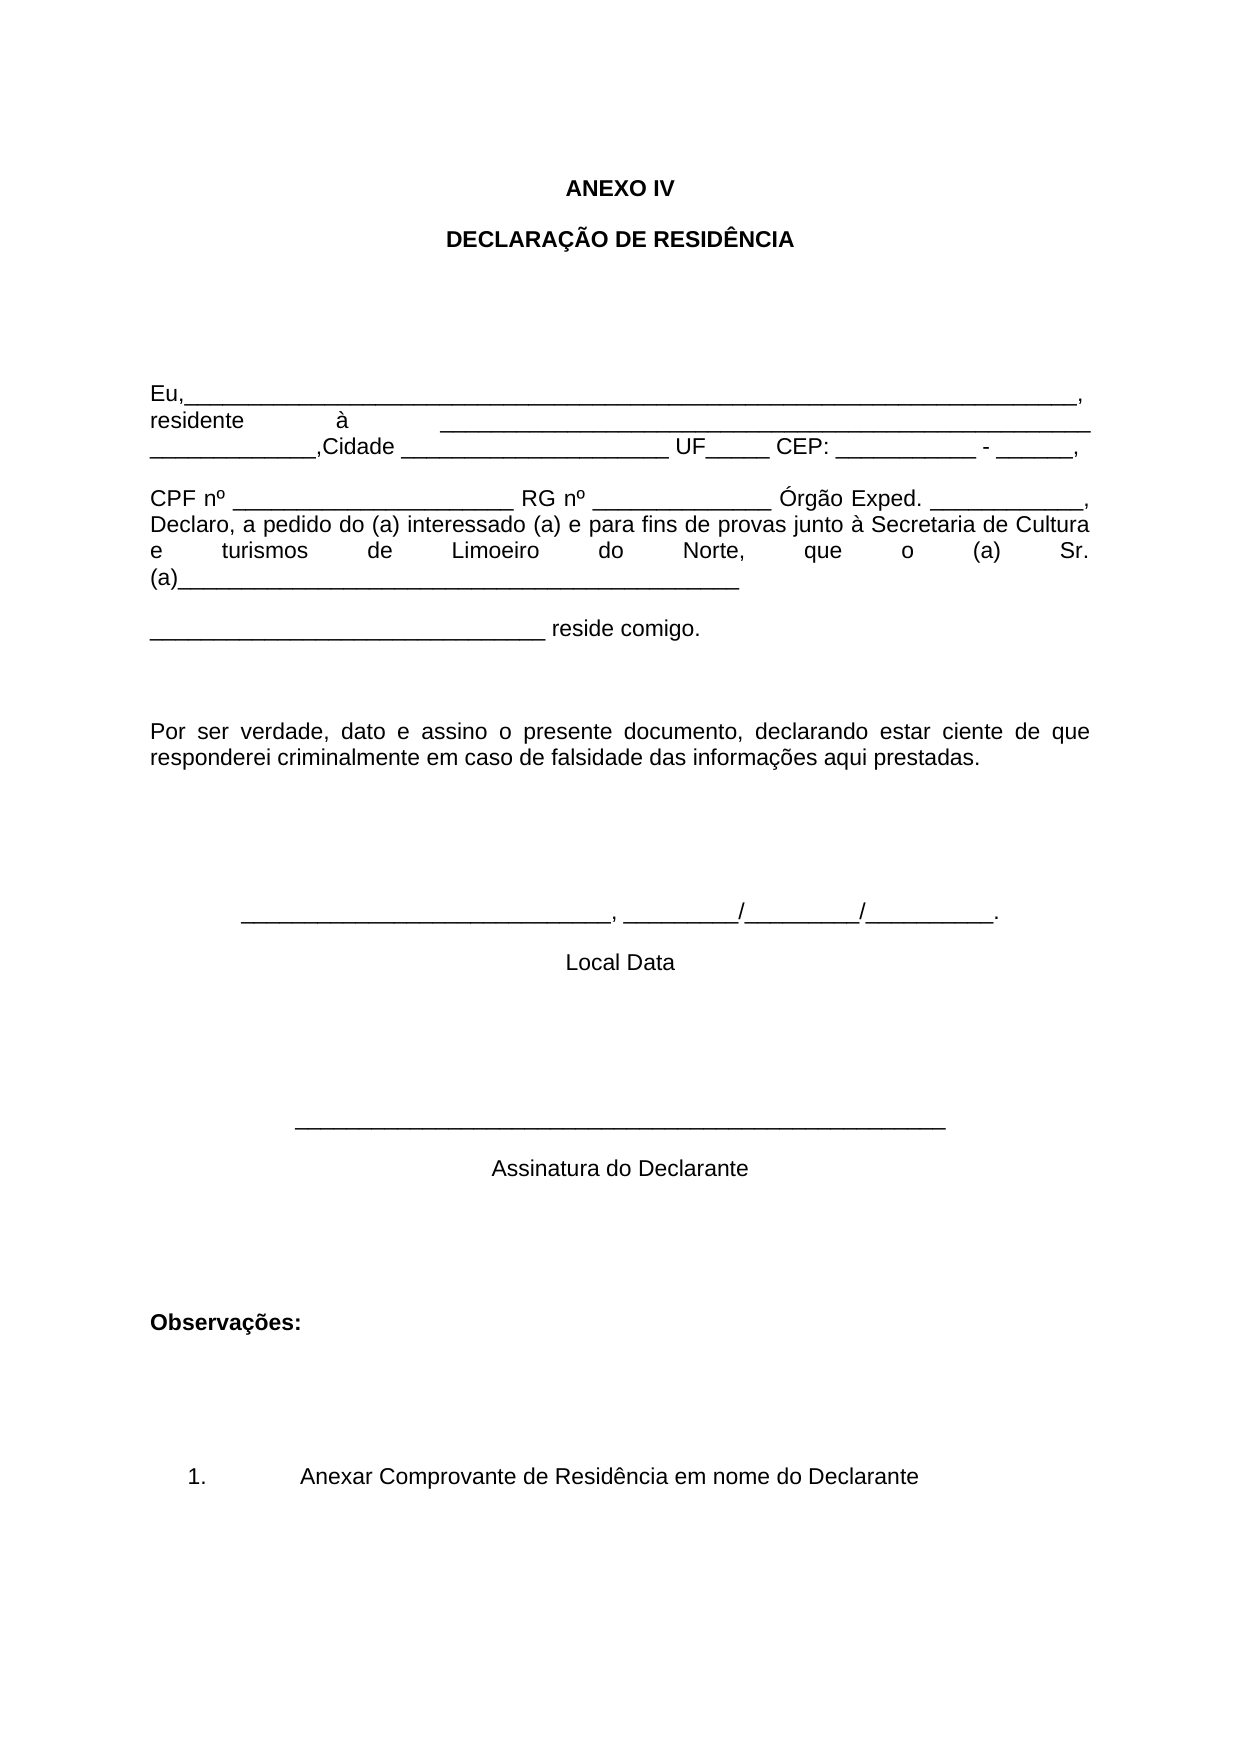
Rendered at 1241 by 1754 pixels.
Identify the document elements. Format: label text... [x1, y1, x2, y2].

text Assinatura do Declarante [150, 1155, 1090, 1181]
text Por ser verdade, dato e assino o presente documento, declarando estar ciente de que responderei criminalmente em caso de falsidade das informações aqui prestadas. [150, 718, 1090, 770]
text Local Data [150, 949, 1090, 976]
text CPF nº ______________________ RG nº ______________ Órgão Exped. ____________, Declaro, a pedido do (a) interessado (a) e para fins de provas junto à Secretaria de Cultura e turismos de Limoeiro do Norte, que o (a) Sr. (a)____________________________________________ [150, 484, 1090, 590]
text DECLARAÇÃO DE RESIDÊNCIA [150, 226, 1090, 253]
list Anexar Comprovante de Residência em nome do Declarante [187, 1463, 1090, 1516]
text Eu,______________________________________________________________________, residente à ___________________________________________________ _____________,Cidade _____________________ UF_____ CEP: ___________ - ______, [150, 380, 1090, 459]
text Observações: [150, 1309, 1090, 1335]
text ANEXO IV [150, 175, 1090, 201]
text ___________________________________________________ [150, 1103, 1090, 1130]
text _____________________________, _________/_________/__________. [150, 898, 1090, 924]
text _______________________________ reside comigo. [150, 615, 1090, 641]
